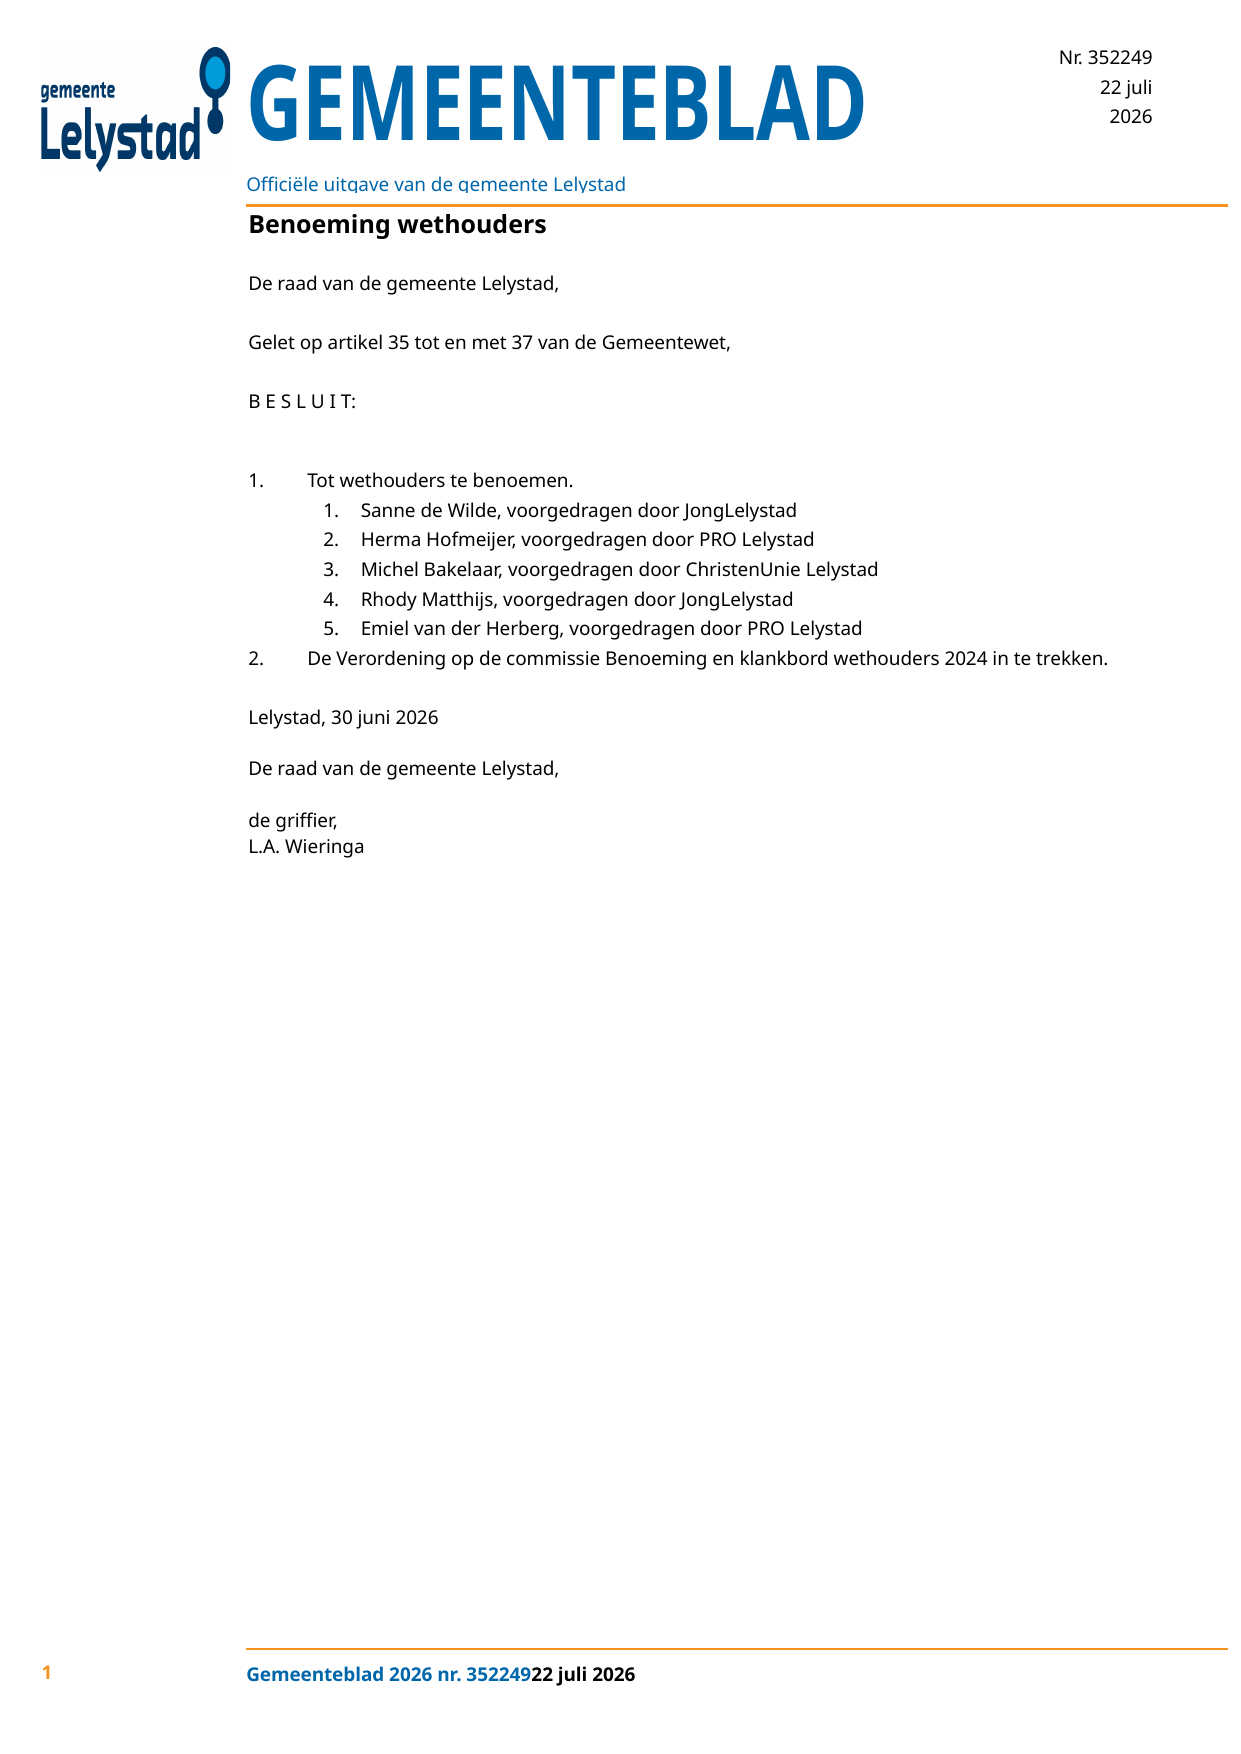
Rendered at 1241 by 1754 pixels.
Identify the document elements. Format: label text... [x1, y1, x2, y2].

list Rhody Matthijs, voorgedragen door JongLelystad [323, 586, 1152, 612]
list Herma Hofmeijer, voorgedragen door PRO Lelystad [323, 527, 1152, 552]
list Emiel van der Herberg, voorgedragen door PRO Lelystad [323, 615, 1152, 641]
text Benoeming wethouders [248, 207, 1152, 241]
list Sanne de Wilde, voorgedragen door JongLelystad [323, 497, 1152, 523]
text De raad van de gemeente Lelystad, [248, 756, 1152, 781]
list De Verordening op de commissie Benoeming en klankbord wethouders 2024 in te trekken. [248, 645, 1152, 671]
text Gelet op artikel 35 tot en met 37 van de Gemeentewet, [248, 329, 1152, 355]
text de griffier, [248, 807, 1152, 833]
list Tot wethouders te benoemen. [248, 467, 1152, 493]
text B E S L U I T: [248, 389, 1152, 414]
text De raad van de gemeente Lelystad, [248, 270, 1152, 296]
picture [41, 47, 231, 172]
text L.A. Wieringa [248, 833, 1152, 858]
text Lelystad, 30 juni 2026 [248, 704, 1152, 730]
list Michel Bakelaar, voorgedragen door ChristenUnie Lelystad [323, 556, 1152, 582]
